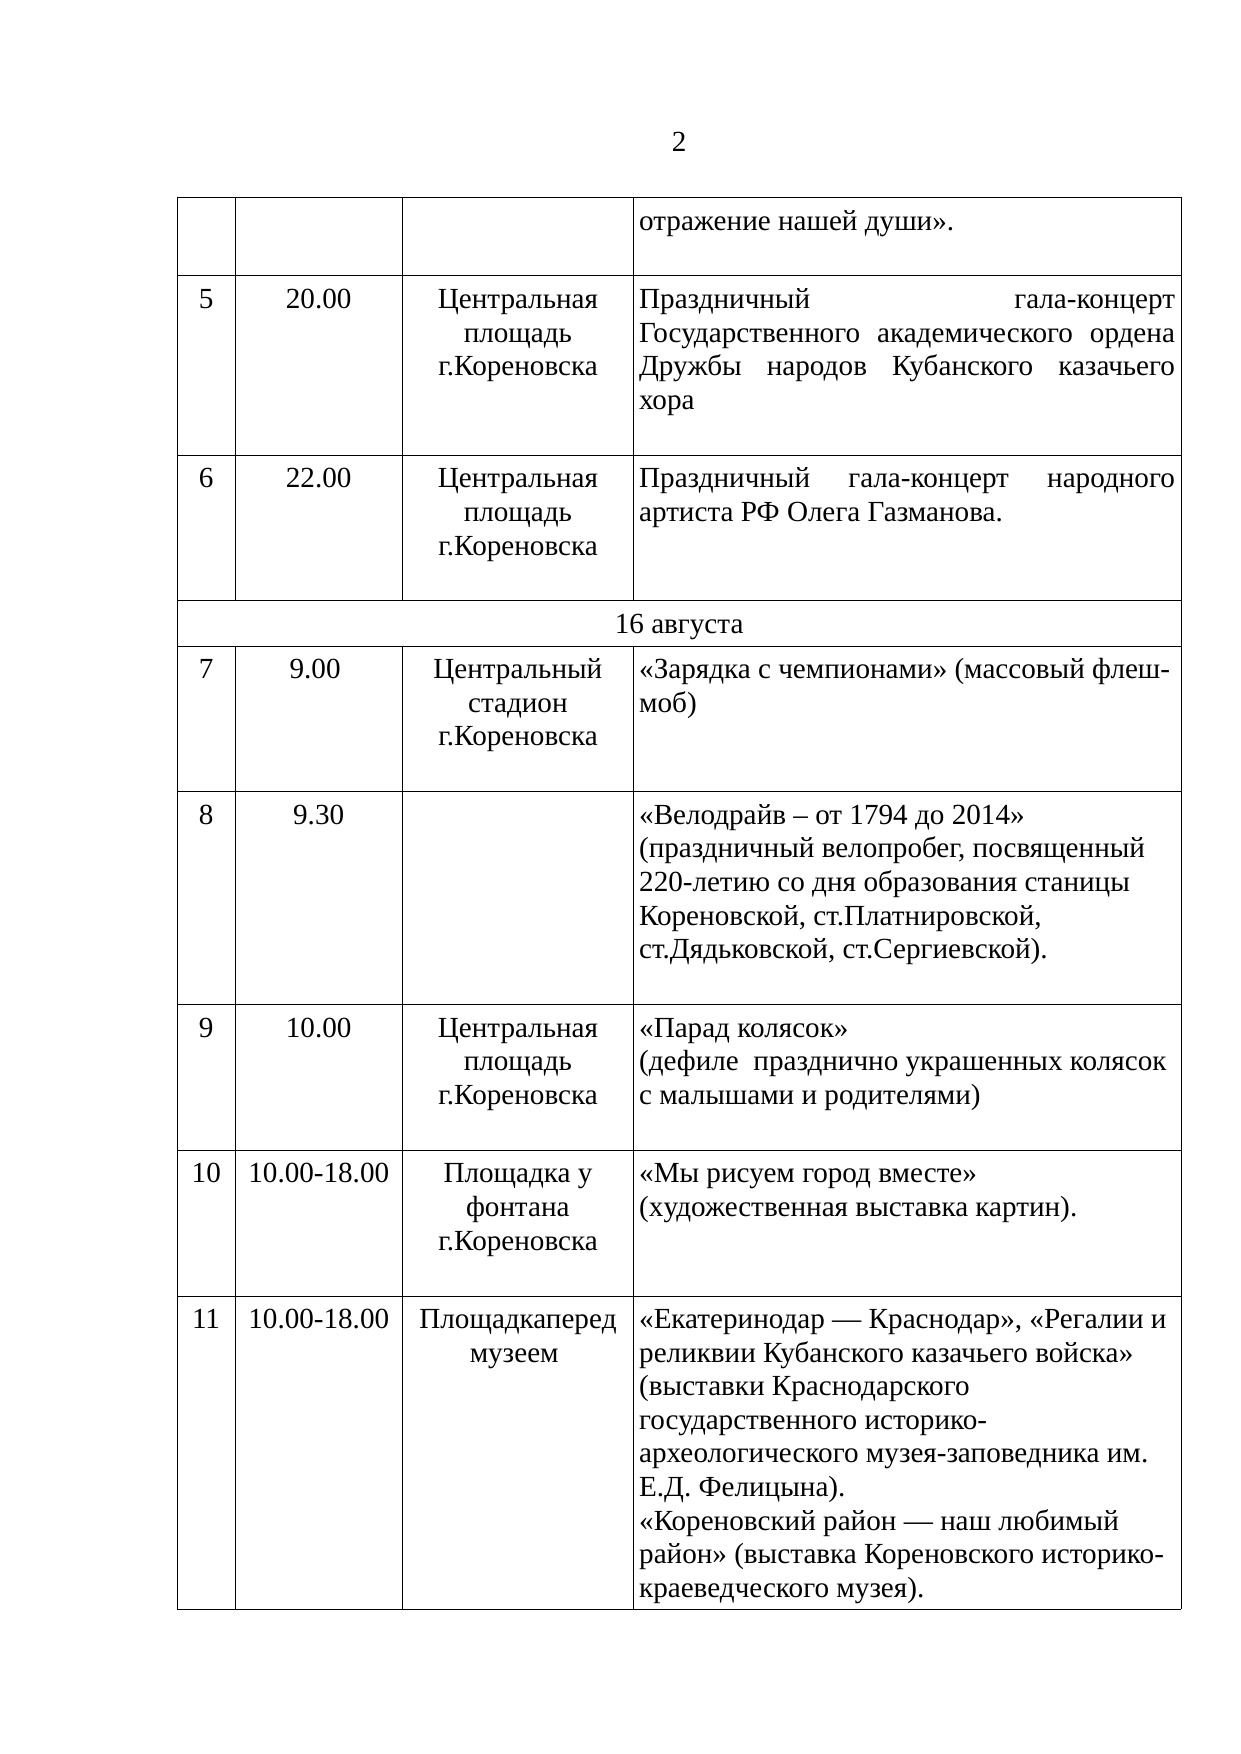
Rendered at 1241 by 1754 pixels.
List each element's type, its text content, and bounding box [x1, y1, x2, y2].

table_cell Центральный стадион г.Кореновска [403, 647, 633, 791]
table_cell Праздничный гала-концерт Государственного академического ордена Дружбы народов Кубанского казачьего хора [634, 276, 1181, 455]
table_cell [178, 198, 235, 275]
table_cell «Мы рисуем город вместе» (художественная выставка картин). [634, 1151, 1181, 1296]
table_cell 7 [178, 647, 235, 791]
table_cell «Велодрайв – от 1794 до 2014» (праздничный велопробег, посвященный 220-летию со дня образования станицы Кореновской, ст.Платнировской, ст.Дядьковской, ст.Сергиевской). [634, 792, 1181, 1004]
table_cell 5 [178, 276, 235, 455]
table_cell 10.00-18.00 [236, 1151, 402, 1296]
table_cell Центральная площадь г.Кореновска [403, 1005, 633, 1150]
table_cell «Зарядка с чемпионами» (массовый флеш-моб) [634, 647, 1181, 791]
table_cell 9.00 [236, 647, 402, 791]
table_cell 11 [178, 1297, 235, 1609]
table_cell Центральная площадь г.Кореновска [403, 456, 633, 600]
table_cell 9.30 [236, 792, 402, 1004]
table_cell 16 августа [178, 601, 1181, 646]
table_cell отражение нашей души». [634, 198, 1181, 275]
table_cell 9 [178, 1005, 235, 1150]
table_cell «Екатеринодар — Краснодар», «Регалии и реликвии Кубанского казачьего войска» (выставки Краснодарского государственного историко-археологического музея-заповедника им. Е.Д. Фелицына). «Кореновский район — наш любимый район» (выставка Кореновского историко-краеведческого музея). [634, 1297, 1181, 1609]
table_cell 22.00 [236, 456, 402, 600]
table_cell 10.00-18.00 [236, 1297, 402, 1609]
table_cell [403, 792, 633, 1004]
table_cell 8 [178, 792, 235, 1004]
table_cell 6 [178, 456, 235, 600]
table_cell Площадка у фонтана г.Кореновска [403, 1151, 633, 1296]
table_cell Площадкаперед музеем [403, 1297, 633, 1609]
table_cell 10.00 [236, 1005, 402, 1150]
table_cell 10 [178, 1151, 235, 1296]
table_cell «Парад колясок» (дефиле празднично украшенных колясок с малышами и родителями) [634, 1005, 1181, 1150]
table_cell 20.00 [236, 276, 402, 455]
table_cell [403, 198, 633, 275]
table_cell 2 [177, 118, 1181, 197]
table_cell Центральная площадь г.Кореновска [403, 276, 633, 455]
table_cell Праздничный гала-концерт народного артиста РФ Олега Газманова. [634, 456, 1181, 600]
table_cell [236, 198, 402, 275]
